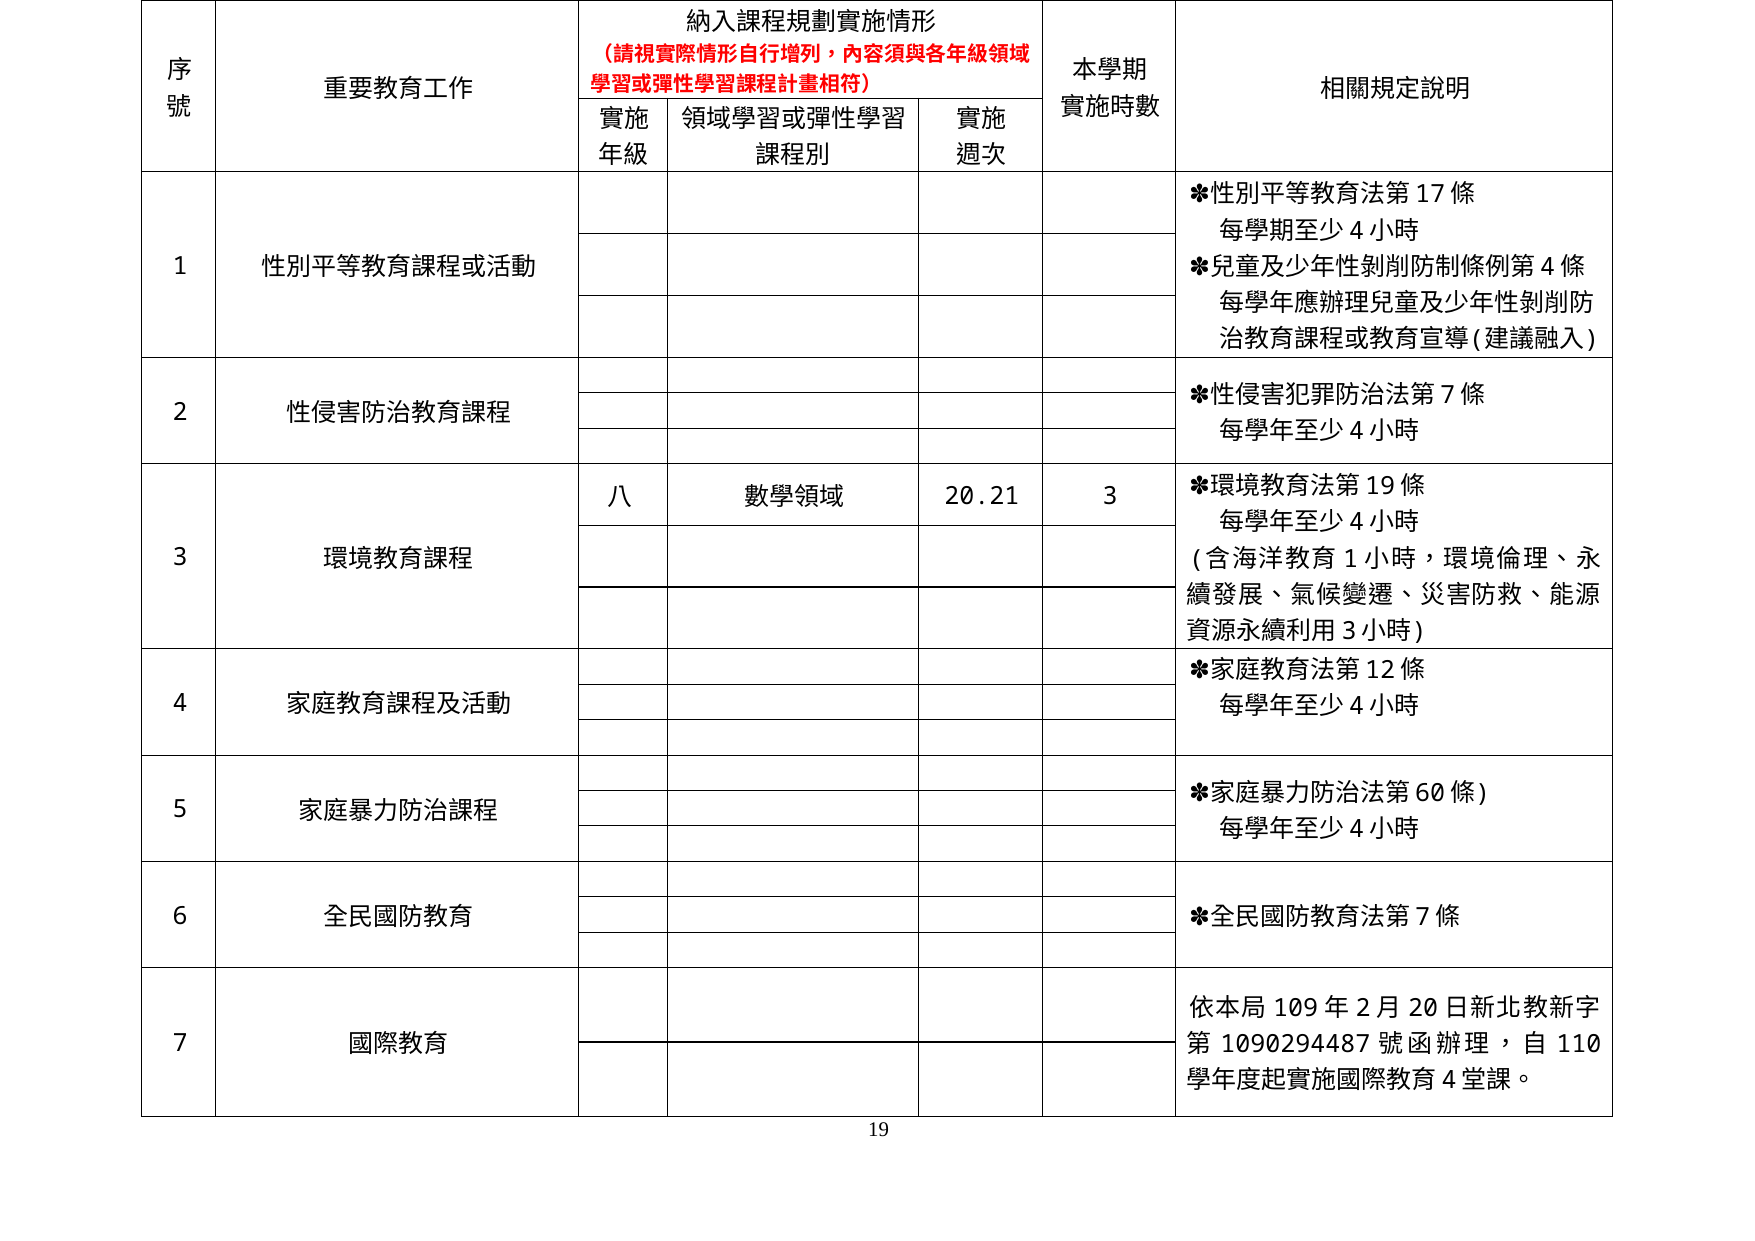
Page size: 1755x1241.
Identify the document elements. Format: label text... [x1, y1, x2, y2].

table_cell [919, 393, 1042, 427]
table_cell [1043, 862, 1175, 896]
table_cell [1043, 1043, 1175, 1116]
table_cell [579, 358, 667, 392]
table_cell [1043, 826, 1175, 861]
table_cell [579, 968, 667, 1041]
table_cell [668, 649, 918, 684]
table_cell [579, 234, 667, 295]
table_cell [668, 685, 918, 719]
table_cell [579, 296, 667, 357]
table_cell ✽環境教育法第19條 每學年至少4小時 (含海洋教育1小時，環境倫理、永續發展、氣候變遷、災害防救、能源資源永續利用3小時) [1176, 464, 1612, 648]
table_cell 環境教育課程 [216, 464, 578, 648]
table_cell 2 [142, 358, 215, 463]
table_cell 八 [579, 464, 667, 525]
table_cell [668, 968, 918, 1041]
table_cell 6 [142, 862, 215, 967]
table_cell [668, 897, 918, 932]
table_header 序號 [142, 1, 215, 171]
table_cell [919, 968, 1042, 1041]
table_cell [668, 791, 918, 825]
table_cell [579, 826, 667, 861]
table_cell [579, 791, 667, 825]
table_cell [668, 1043, 918, 1116]
table_cell 3 [1043, 464, 1175, 525]
table_cell [668, 296, 918, 357]
table_cell [919, 826, 1042, 861]
table_cell 家庭暴力防治課程 [216, 756, 578, 861]
table_header 納入課程規劃實施情形 （請視實際情形自行增列，內容須與各年級領域學習或彈性學習課程計畫相符） [579, 1, 1042, 98]
table_cell [919, 897, 1042, 932]
table_cell [1043, 429, 1175, 463]
table_cell 實施年級 [579, 99, 667, 171]
table_cell 1 [142, 172, 215, 357]
table_cell [579, 526, 667, 586]
table_cell [668, 393, 918, 427]
table_cell 領域學習或彈性學習課程別 [668, 99, 918, 171]
table_cell [579, 1043, 667, 1116]
table_cell [919, 296, 1042, 357]
table_cell [1043, 720, 1175, 754]
table_cell [579, 897, 667, 932]
table_cell ✽家庭教育法第12條 每學年至少4小時 [1176, 649, 1612, 754]
table_cell 實施 週次 [919, 99, 1042, 171]
table_cell [1043, 358, 1175, 392]
table_cell [668, 234, 918, 295]
table_cell [668, 172, 918, 233]
table_cell [919, 649, 1042, 684]
table_cell [919, 358, 1042, 392]
table_cell [579, 862, 667, 896]
table_cell [668, 933, 918, 967]
table_cell [668, 429, 918, 463]
table_cell [668, 756, 918, 790]
table_cell 5 [142, 756, 215, 861]
table_cell [1043, 234, 1175, 295]
table_cell [919, 234, 1042, 295]
table_header 重要教育工作 [216, 1, 578, 171]
table_cell [919, 1043, 1042, 1116]
table_cell [579, 685, 667, 719]
table_cell [579, 588, 667, 648]
table_cell ✽家庭暴力防治法第60條) 每學年至少4小時 [1176, 756, 1612, 861]
table_cell [919, 588, 1042, 648]
table_cell [579, 393, 667, 427]
table_cell [579, 756, 667, 790]
table_cell [1043, 588, 1175, 648]
table_cell [919, 172, 1042, 233]
table_cell 全民國防教育 [216, 862, 578, 967]
table_cell 數學領域 [668, 464, 918, 525]
table_cell 性別平等教育課程或活動 [216, 172, 578, 357]
table_cell [668, 526, 918, 586]
table_cell [1043, 968, 1175, 1041]
table_cell [919, 756, 1042, 790]
table_cell [1043, 756, 1175, 790]
table_cell [919, 862, 1042, 896]
table_cell 依本局109年2月20日新北教新字第1090294487號函辦理，自110學年度起實施國際教育4堂課。 每學年實施4節課，原則每學期2節課，惟經由各校課程委員會通過後，得彈性調整實施學期。 [1176, 968, 1612, 1116]
table_cell [1043, 791, 1175, 825]
table_cell [668, 358, 918, 392]
table_cell [919, 720, 1042, 754]
table_cell [1043, 296, 1175, 357]
table_cell [579, 720, 667, 754]
table_cell [668, 720, 918, 754]
table_cell 家庭教育課程及活動 [216, 649, 578, 754]
table_cell 4 [142, 649, 215, 754]
table_cell 國際教育 [216, 968, 578, 1116]
table_cell [668, 862, 918, 896]
table_cell 20.21 [919, 464, 1042, 525]
table_cell [668, 826, 918, 861]
table_cell ✽性別平等教育法第17條 每學期至少4小時 ✽兒童及少年性剝削防制條例第4條 每學年應辦理兒童及少年性剝削防 治教育課程或教育宣導(建議融入) [1176, 172, 1612, 357]
table_cell [919, 933, 1042, 967]
table_cell [579, 429, 667, 463]
table_header 相關規定說明 [1176, 1, 1612, 171]
table_cell [919, 429, 1042, 463]
table_cell ✽性侵害犯罪防治法第7條 每學年至少4小時 [1176, 358, 1612, 463]
table_cell [1043, 685, 1175, 719]
table_cell 3 [142, 464, 215, 648]
table_cell [1043, 933, 1175, 967]
table_cell [1043, 526, 1175, 586]
table_cell [668, 588, 918, 648]
table_cell 7 [142, 968, 215, 1116]
table_cell 性侵害防治教育課程 [216, 358, 578, 463]
table_cell [579, 649, 667, 684]
table_cell ✽全民國防教育法第7條 [1176, 862, 1612, 967]
table_cell [1043, 649, 1175, 684]
table_cell [579, 933, 667, 967]
table_cell [919, 791, 1042, 825]
table_cell [1043, 393, 1175, 427]
table_cell [919, 685, 1042, 719]
table_cell [919, 526, 1042, 586]
table_cell [1043, 172, 1175, 233]
table_cell [1043, 897, 1175, 932]
table_header 本學期 實施時數 [1043, 1, 1175, 171]
table_cell [579, 172, 667, 233]
